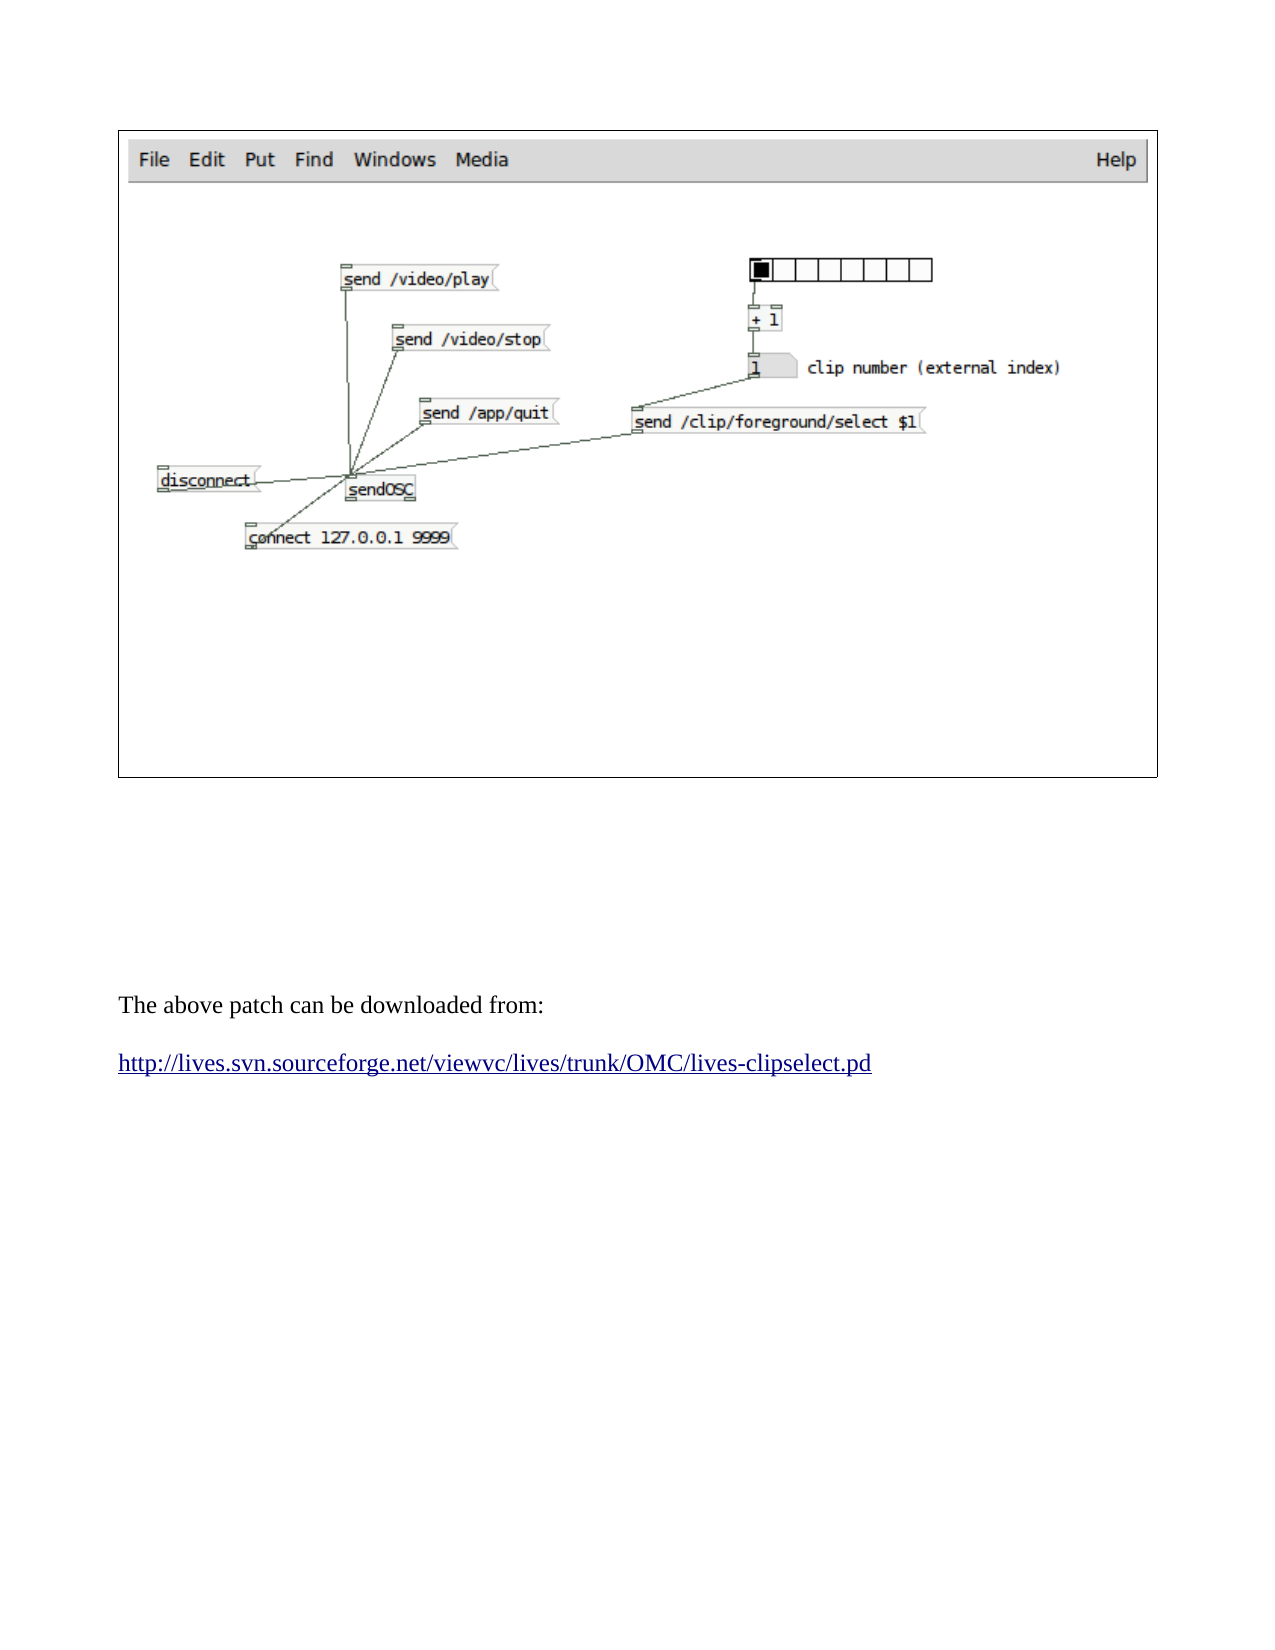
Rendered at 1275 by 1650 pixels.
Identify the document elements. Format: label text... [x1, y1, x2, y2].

text The above patch can be downloaded from: [118, 990, 1157, 1019]
text http://lives.svn.sourceforge.net/viewvc/lives/trunk/OMC/lives-clipselect.pd [118, 1048, 1157, 1077]
picture [127, 138, 1148, 769]
